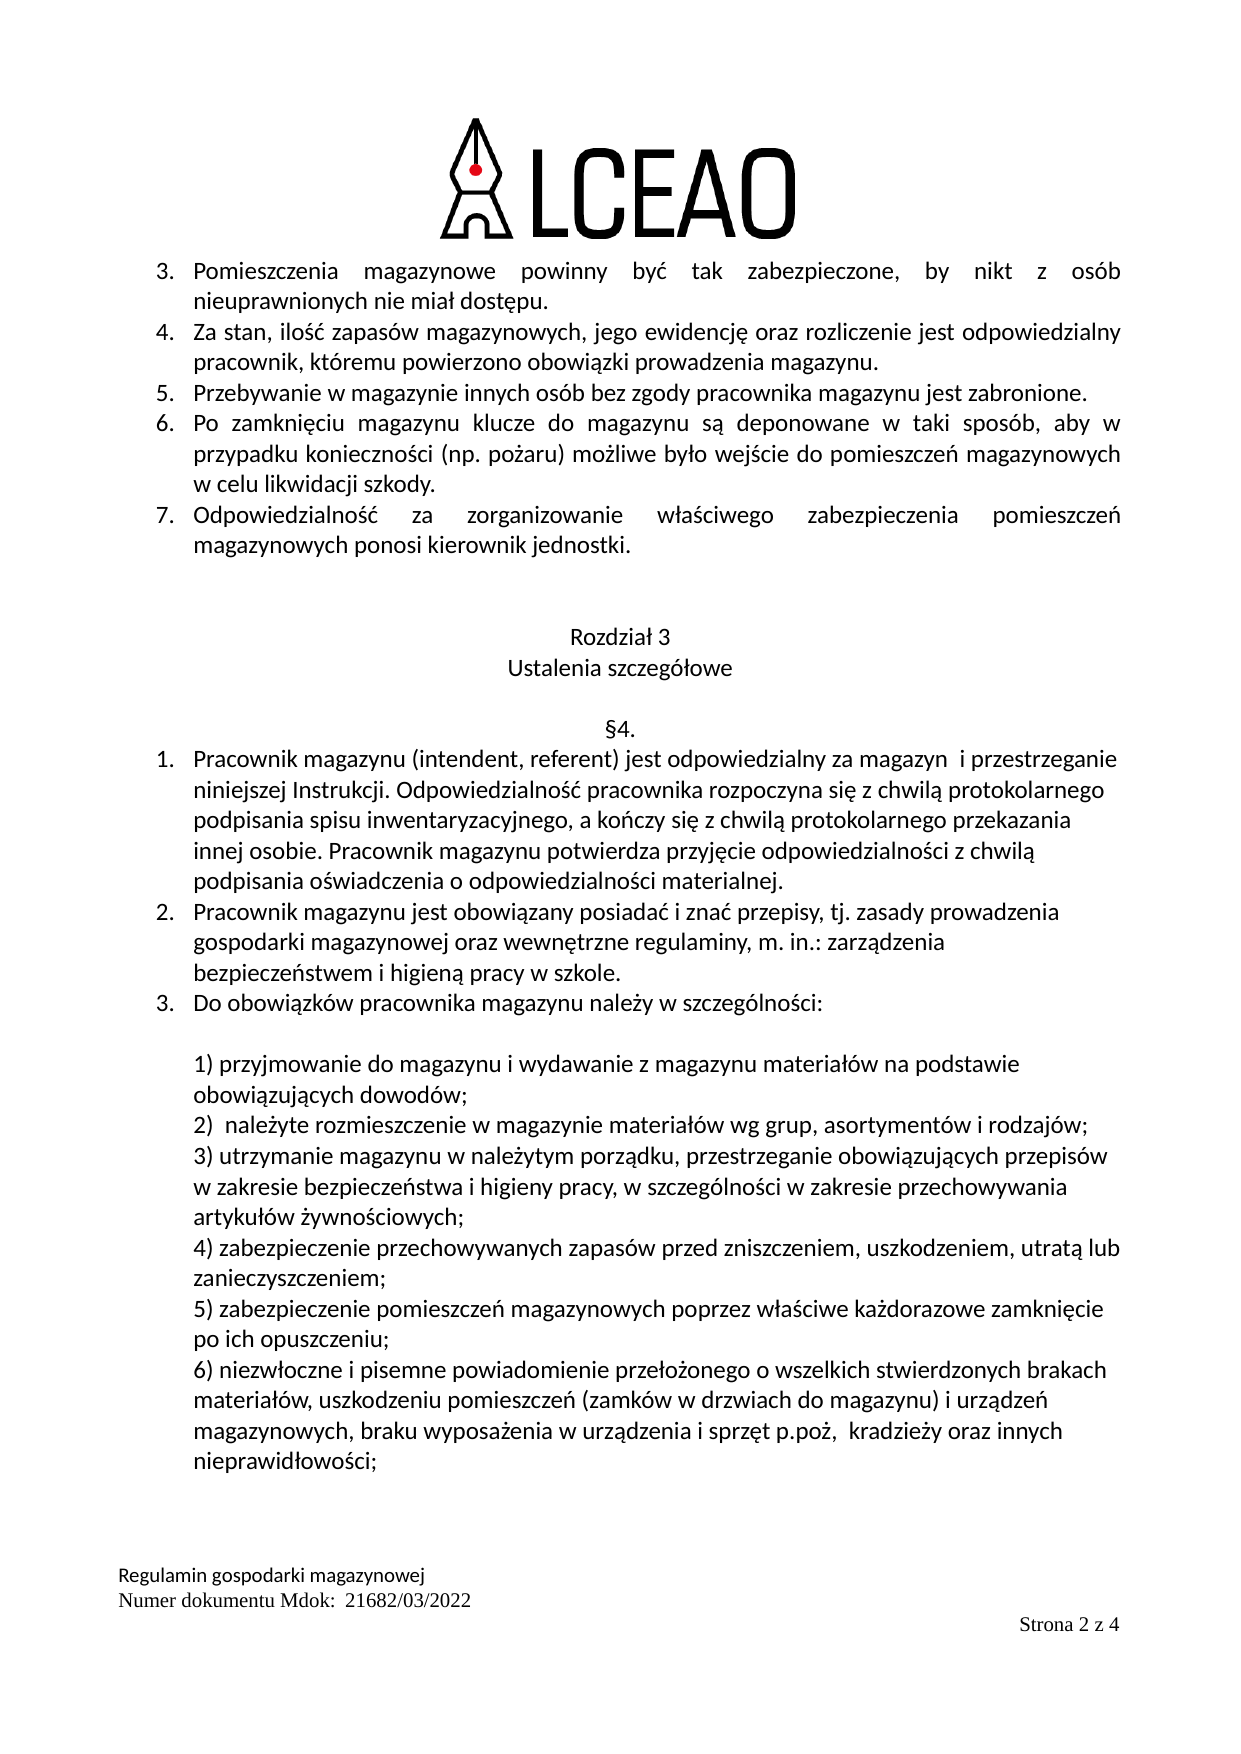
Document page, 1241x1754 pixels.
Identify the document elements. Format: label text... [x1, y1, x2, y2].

text Ustalenia szczegółowe [118, 652, 1122, 682]
list Do obowiązków pracownika magazynu należy w szczególności: [156, 987, 1122, 1018]
list 4) zabezpieczenie przechowywanych zapasów przed zniszczeniem, uszkodzeniem, utratą lub zanieczyszczeniem; [156, 1232, 1122, 1293]
list 2) należyte rozmieszczenie w magazynie materiałów wg grup, asortymentów i rodzajów; [156, 1109, 1122, 1140]
list Pracownik magazynu jest obowiązany posiadać i znać przepisy, tj. zasady prowadzenia gospodarki magazynowej oraz wewnętrzne regulaminy, m. in.: zarządzenia bezpieczeństwem i higieną pracy w szkole. [156, 896, 1122, 987]
list 5) zabezpieczenie pomieszczeń magazynowych poprzez właściwe każdorazowe zamknięcie po ich opuszczeniu; [156, 1293, 1122, 1354]
list Po zamknięciu magazynu klucze do magazynu są deponowane w taki sposób, aby w przypadku konieczności (np. pożaru) możliwe było wejście do pomieszczeń magazynowych w celu likwidacji szkody. [156, 408, 1122, 499]
list 6) niezwłoczne i pisemne powiadomienie przełożonego o wszelkich stwierdzonych brakach materiałów, uszkodzeniu pomieszczeń (zamków w drzwiach do magazynu) i urządzeń magazynowych, braku wyposażenia w urządzenia i sprzęt p.poż, kradzieży oraz innych nieprawidłowości; [156, 1354, 1122, 1476]
list Pracownik magazynu (intendent, referent) jest odpowiedzialny za magazyn i przestrzeganie niniejszej Instrukcji. Odpowiedzialność pracownika rozpoczyna się z chwilą protokolarnego podpisania spisu inwentaryzacyjnego, a kończy się z chwilą protokolarnego przekazania innej osobie. Pracownik magazynu potwierdza przyjęcie odpowiedzialności z chwilą podpisania oświadczenia o odpowiedzialności materialnej. [156, 743, 1122, 896]
list Odpowiedzialność za zorganizowanie właściwego zabezpieczenia pomieszczeń magazynowych ponosi kierownik jednostki. [156, 499, 1122, 560]
text §4. [118, 713, 1122, 743]
list 3) utrzymanie magazynu w należytym porządku, przestrzeganie obowiązujących przepisów w zakresie bezpieczeństwa i higieny pracy, w szczególności w zakresie przechowywania artykułów żywnościowych; [156, 1140, 1122, 1232]
list Pomieszczenia magazynowe powinny być tak zabezpieczone, by nikt z osób nieuprawnionych nie miał dostępu. [156, 255, 1122, 316]
list Za stan, ilość zapasów magazynowych, jego ewidencję oraz rozliczenie jest odpowiedzialny pracownik, któremu powierzono obowiązki prowadzenia magazynu. [156, 316, 1122, 377]
picture [118, 118, 1123, 255]
text Rozdział 3 [118, 621, 1122, 652]
list Przebywanie w magazynie innych osób bez zgody pracownika magazynu jest zabronione. [156, 377, 1122, 408]
list 1) przyjmowanie do magazynu i wydawanie z magazynu materiałów na podstawie obowiązujących dowodów; [156, 1048, 1122, 1109]
